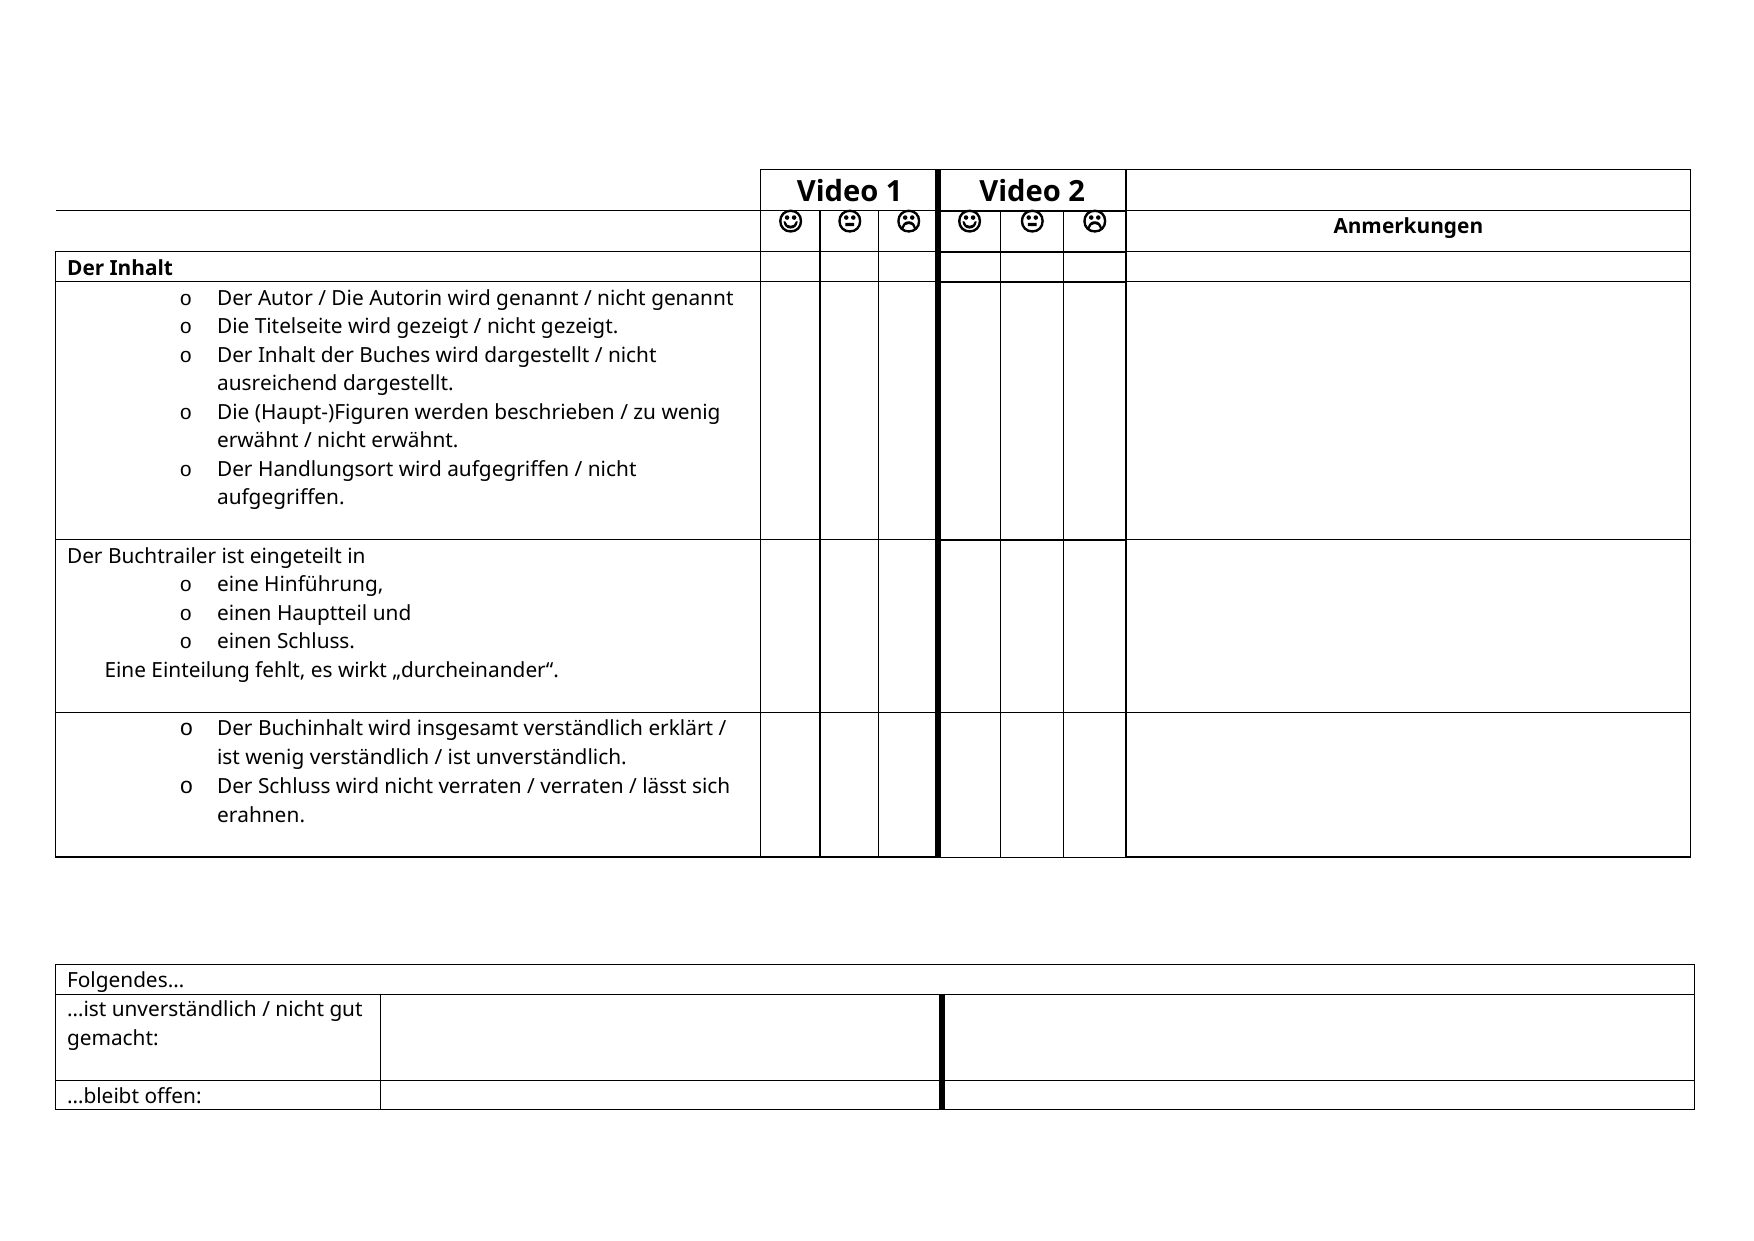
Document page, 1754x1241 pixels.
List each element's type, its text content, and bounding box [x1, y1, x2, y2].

table_cell [821, 540, 878, 712]
table_header [1127, 170, 1690, 210]
table_cell  [941, 212, 1000, 251]
table_cell [381, 1081, 939, 1109]
table_cell [1127, 713, 1690, 856]
table_cell [821, 282, 878, 539]
table_cell [879, 540, 935, 712]
table_cell [941, 253, 1000, 281]
table_cell [1001, 283, 1063, 539]
table_header Video 1 [761, 170, 935, 210]
table_cell [941, 283, 1000, 539]
table_header Video 2 [941, 170, 1125, 210]
table_cell …ist unverständlich / nicht gut gemacht: [56, 995, 380, 1080]
table_cell  [879, 211, 935, 251]
table_cell [1064, 283, 1125, 539]
table_cell [879, 713, 935, 856]
table_cell  [1001, 212, 1063, 251]
table_cell [381, 995, 939, 1080]
table_cell [821, 252, 878, 281]
table_cell [879, 252, 935, 281]
table_cell [1064, 541, 1125, 712]
table_cell [761, 252, 819, 281]
table_cell  [1064, 212, 1125, 251]
table_cell [761, 540, 819, 712]
table_cell [761, 713, 819, 856]
table_cell [1064, 253, 1125, 281]
table_cell Der Inhalt [56, 252, 760, 281]
table_cell [56, 211, 760, 251]
table_cell [1127, 252, 1690, 281]
table_cell [761, 282, 819, 539]
table_header [56, 169, 760, 210]
table_cell [1127, 282, 1690, 539]
table_cell …bleibt offen: [56, 1081, 380, 1109]
table_cell [941, 541, 1000, 712]
table_cell [821, 713, 878, 856]
table_cell Der Buchtrailer ist eingeteilt in eine Hinführung, einen Hauptteil und einen Schluss. Eine Einteilung fehlt, es wirkt „durcheinander“. [56, 540, 760, 712]
table_cell [945, 1081, 1694, 1109]
table_cell [945, 995, 1694, 1080]
table_cell Der Autor / Die Autorin wird genannt / nicht genannt Die Titelseite wird gezeigt / nicht gezeigt. Der Inhalt der Buches wird dargestellt / nicht ausreichend dargestellt. Die (Haupt-)Figuren werden beschrieben / zu wenig erwähnt / nicht erwähnt. Der Handlungsort wird aufgegriffen / nicht aufgegriffen. [56, 282, 760, 539]
table_header Folgendes… [56, 965, 1694, 993]
table_cell [1127, 540, 1690, 712]
table_cell Der Buchinhalt wird insgesamt verständlich erklärt / ist wenig verständlich / ist unverständlich. Der Schluss wird nicht verraten / verraten / lässt sich erahnen. [56, 713, 760, 856]
table_cell [941, 713, 1000, 856]
table_cell [1001, 541, 1063, 712]
table_cell [1001, 713, 1063, 856]
table_cell [879, 282, 935, 539]
table_cell [1064, 713, 1125, 856]
table_cell  [761, 211, 819, 251]
table_cell [1001, 253, 1063, 281]
table_cell Anmerkungen [1127, 211, 1690, 251]
table_cell  [821, 211, 878, 251]
